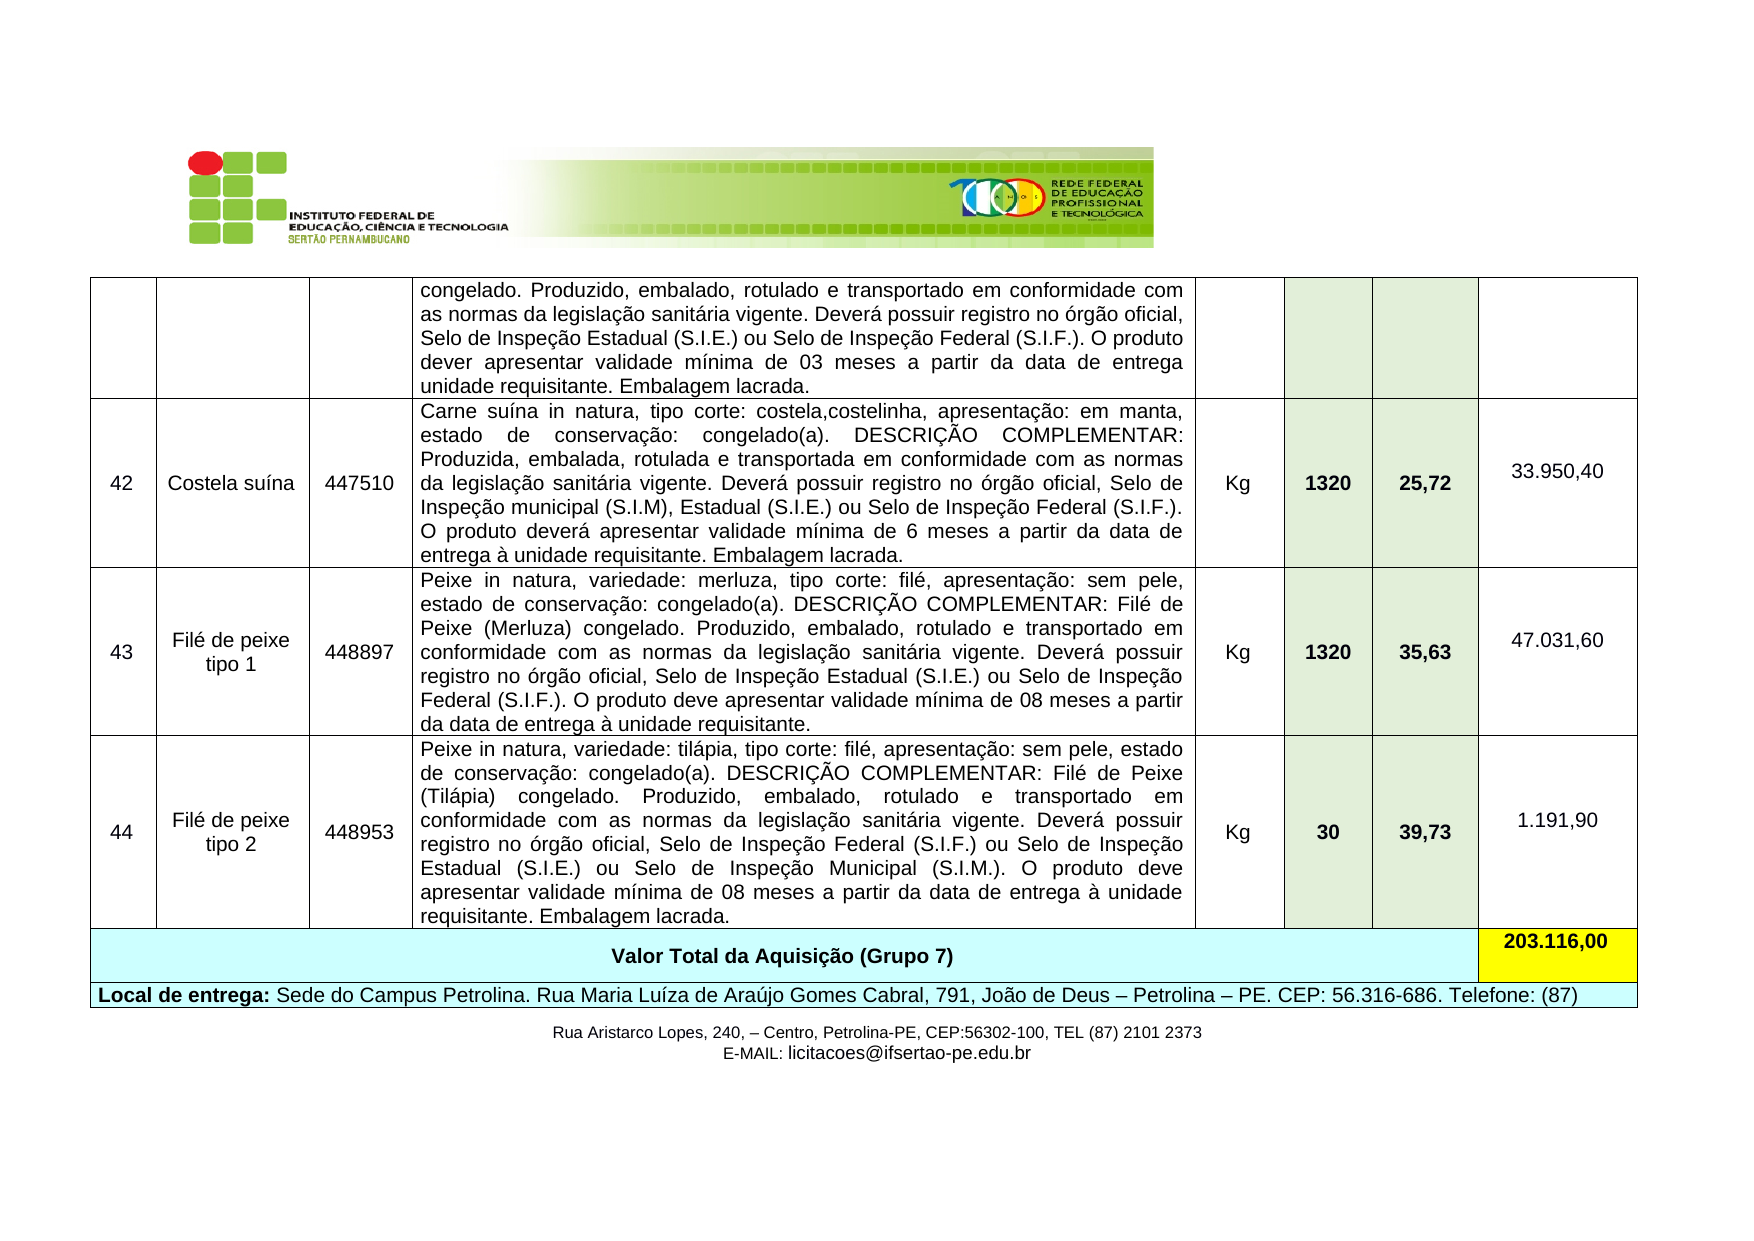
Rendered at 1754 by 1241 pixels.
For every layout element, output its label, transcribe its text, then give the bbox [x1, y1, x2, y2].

table_cell Valor Total da Aquisição (Grupo 7) [91, 929, 1478, 982]
table_cell 35,63 [1373, 568, 1478, 735]
picture [177, 147, 1154, 248]
table_cell 447510 [310, 399, 412, 567]
table_cell [310, 278, 412, 398]
table_cell 44 [91, 736, 156, 928]
table_cell 47.031,60 [1479, 568, 1637, 735]
table_cell [91, 278, 156, 398]
table_cell [1285, 278, 1372, 398]
table_cell congelado. Produzido, embalado, rotulado e transportado em conformidade com as normas da legislação sanitária vigente. Deverá possuir registro no órgão oficial, Selo de Inspeção Estadual (S.I.E.) ou Selo de Inspeção Federal (S.I.F.). O produto dever apresentar validade mínima de 03 meses a partir da data de entrega unidade requisitante. Embalagem lacrada. [413, 278, 1195, 398]
table_cell 39,73 [1373, 736, 1478, 928]
table_cell 203.116,00 [1479, 929, 1637, 982]
table_cell 1320 [1285, 399, 1372, 567]
table_cell Costela suína [157, 399, 309, 567]
table_cell [157, 278, 309, 398]
table_cell 43 [91, 568, 156, 735]
table_cell [1196, 278, 1284, 398]
table_cell [1479, 278, 1637, 398]
table_cell 33.950,40 [1479, 399, 1637, 567]
table_cell 448897 [310, 568, 412, 735]
table_cell Kg [1196, 568, 1284, 735]
table_cell Peixe in natura, variedade: tilápia, tipo corte: filé, apresentação: sem pele, estado de conservação: congelado(a). DESCRIÇÃO COMPLEMENTAR: Filé de Peixe (Tilápia) congelado. Produzido, embalado, rotulado e transportado em conformidade com as normas da legislação sanitária vigente. Deverá possuir registro no órgão oficial, Selo de Inspeção Federal (S.I.F.) ou Selo de Inspeção Estadual (S.I.E.) ou Selo de Inspeção Municipal (S.I.M.). O produto deve apresentar validade mínima de 08 meses a partir da data de entrega à unidade requisitante. Embalagem lacrada. [413, 736, 1195, 928]
table_cell [1373, 278, 1478, 398]
table_cell Kg [1196, 399, 1284, 567]
table_cell 42 [91, 399, 156, 567]
table_cell Peixe in natura, variedade: merluza, tipo corte: filé, apresentação: sem pele, estado de conservação: congelado(a). DESCRIÇÃO COMPLEMENTAR: Filé de Peixe (Merluza) congelado. Produzido, embalado, rotulado e transportado em conformidade com as normas da legislação sanitária vigente. Deverá possuir registro no órgão oficial, Selo de Inspeção Estadual (S.I.E.) ou Selo de Inspeção Federal (S.I.F.). O produto deve apresentar validade mínima de 08 meses a partir da data de entrega à unidade requisitante. [413, 568, 1195, 735]
table_cell Kg [1196, 736, 1284, 928]
table_cell Local de entrega: Sede do Campus Petrolina. Rua Maria Luíza de Araújo Gomes Cabral, 791, João de Deus – Petrolina – PE. CEP: 56.316-686. Telefone: (87) [91, 983, 1637, 1007]
table_cell 1.191,90 [1479, 736, 1637, 928]
table_cell 30 [1285, 736, 1372, 928]
table_cell Carne suína in natura, tipo corte: costela,costelinha, apresentação: em manta, estado de conservação: congelado(a). DESCRIÇÃO COMPLEMENTAR: Produzida, embalada, rotulada e transportada em conformidade com as normas da legislação sanitária vigente. Deverá possuir registro no órgão oficial, Selo de Inspeção municipal (S.I.M), Estadual (S.I.E.) ou Selo de Inspeção Federal (S.I.F.). O produto deverá apresentar validade mínima de 6 meses a partir da data de entrega à unidade requisitante. Embalagem lacrada. [413, 399, 1195, 567]
table_cell 448953 [310, 736, 412, 928]
table_cell Filé de peixe tipo 2 [157, 736, 309, 928]
table_cell Filé de peixe tipo 1 [157, 568, 309, 735]
table_cell 1320 [1285, 568, 1372, 735]
table_cell 25,72 [1373, 399, 1478, 567]
